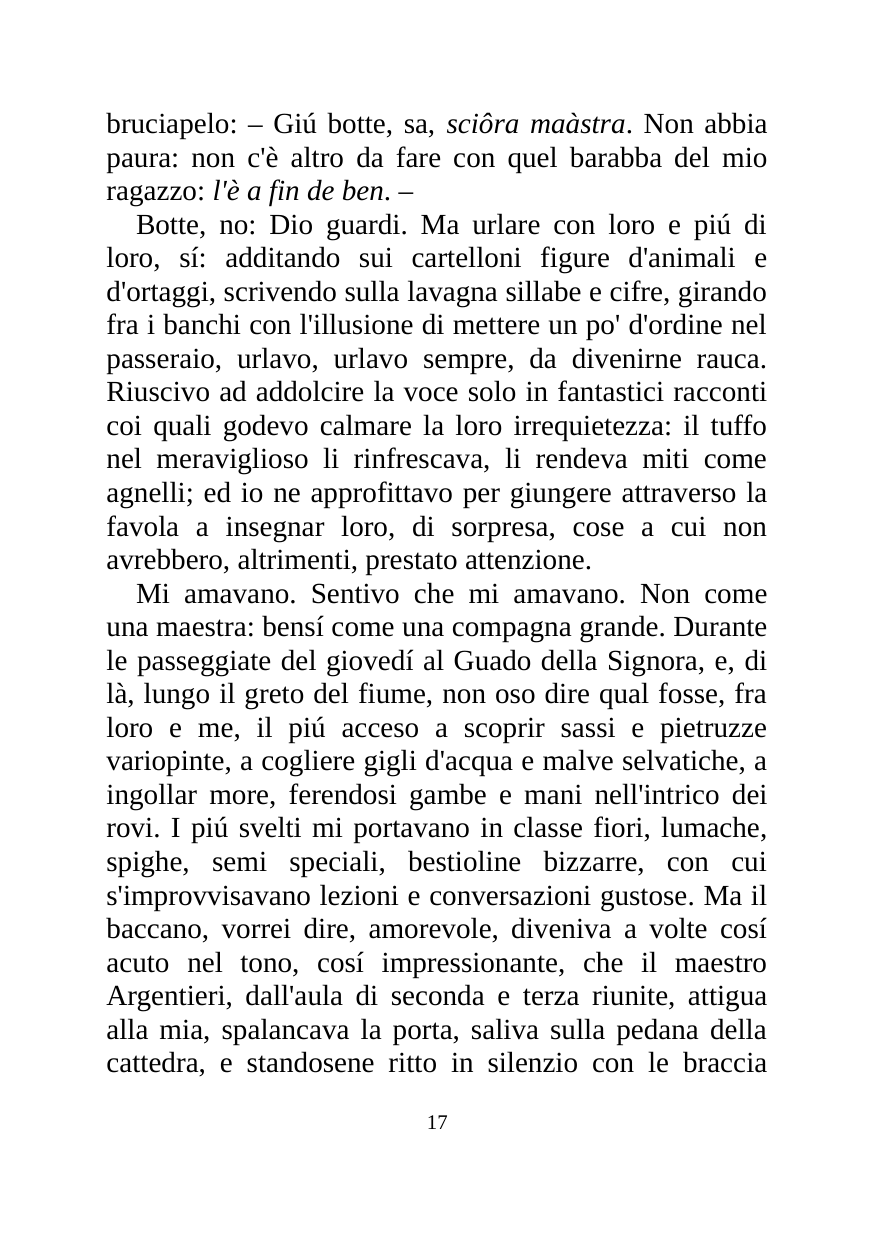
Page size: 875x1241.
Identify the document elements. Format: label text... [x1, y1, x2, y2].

text Mi amavano. Sentivo che mi amavano. Non come una maestra: bensí come una compagna grande. Durante le passeggiate del giovedí al Guado della Signora, e, di là, lungo il greto del fiume, non oso dire qual fosse, fra loro e me, il piú acceso a scoprir sassi e pietruzze variopinte, a cogliere gigli d'acqua e malve selvatiche, a ingollar more, ferendosi gambe e mani nell'intrico dei rovi. I piú svelti mi portavano in classe fiori, lumache, spighe, semi speciali, bestioline bizzarre, con cui s'improvvisavano lezioni e conversazioni gustose. Ma il baccano, vorrei dire, amorevole, diveniva a volte cosí acuto nel tono, cosí impressionante, che il maestro Argentieri, dall'aula di seconda e terza riunite, attigua alla mia, spalancava la porta, saliva sulla pedana della cattedra, e standosene ritto in silenzio con le braccia [106, 576, 768, 1079]
text bruciapelo: – Giú botte, sa, sciôra maàstra. Non abbia paura: non c'è altro da fare con quel barabba del mio ragazzo: l'è a fin de ben. – [106, 106, 768, 207]
text Botte, no: Dio guardi. Ma urlare con loro e piú di loro, sí: additando sui cartelloni figure d'animali e d'ortaggi, scrivendo sulla lavagna sillabe e cifre, girando fra i banchi con l'illusione di mettere un po' d'ordine nel passeraio, urlavo, urlavo sempre, da divenirne rauca. Riuscivo ad addolcire la voce solo in fantastici racconti coi quali godevo calmare la loro irrequietezza: il tuffo nel meraviglioso li rinfrescava, li rendeva miti come agnelli; ed io ne approfittavo per giungere attraverso la favola a insegnar loro, di sorpresa, cose a cui non avrebbero, altrimenti, prestato attenzione. [106, 207, 768, 576]
